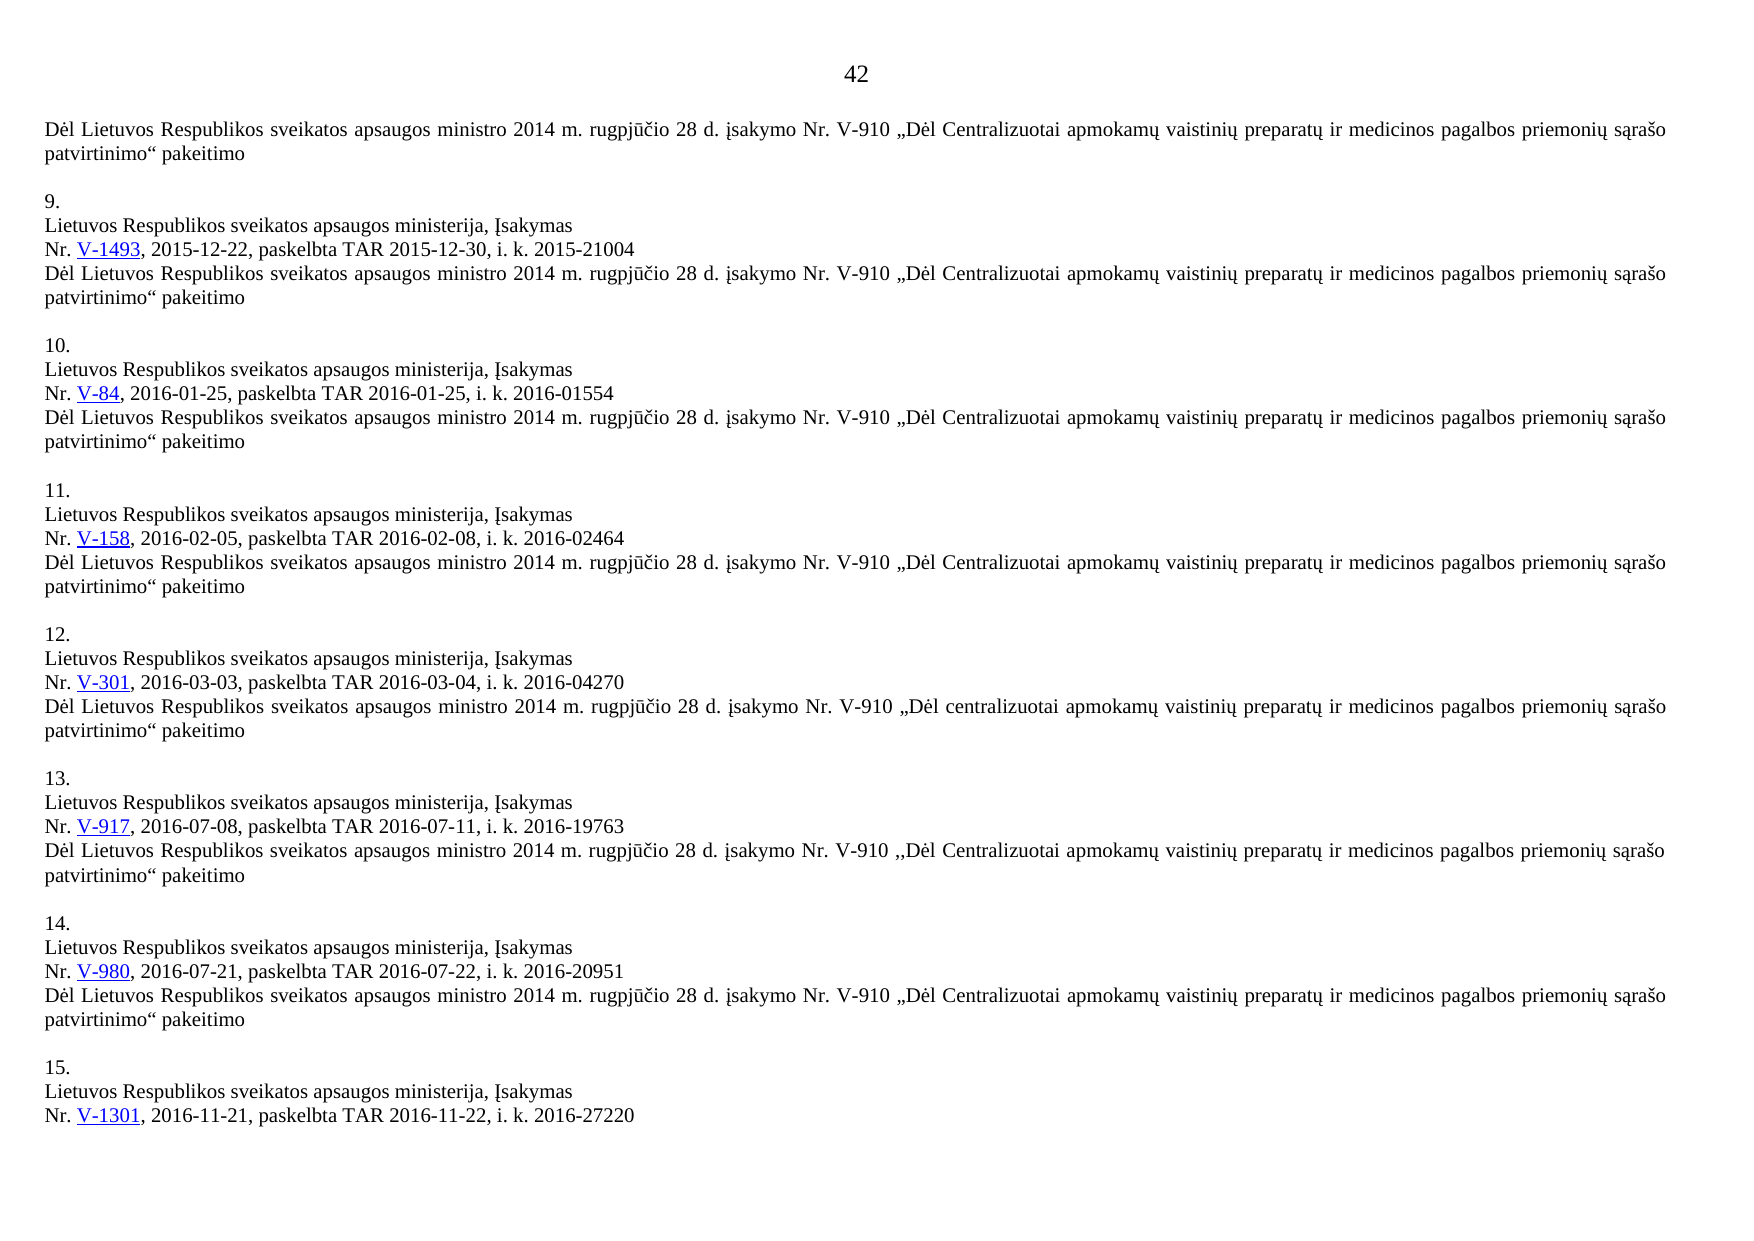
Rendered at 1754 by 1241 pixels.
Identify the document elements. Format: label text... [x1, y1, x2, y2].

text Nr. V-1301, 2016-11-21, paskelbta TAR 2016-11-22, i. k. 2016-27220 [44, 1103, 1668, 1127]
text 14. [44, 911, 1668, 935]
text Lietuvos Respublikos sveikatos apsaugos ministerija, Įsakymas [44, 357, 1668, 381]
text Nr. V-84, 2016-01-25, paskelbta TAR 2016-01-25, i. k. 2016-01554 [44, 381, 1668, 405]
text 10. [44, 333, 1668, 357]
text Lietuvos Respublikos sveikatos apsaugos ministerija, Įsakymas [44, 935, 1668, 959]
text 15. [44, 1055, 1668, 1079]
text 12. [44, 622, 1668, 646]
text 11. [44, 477, 1668, 502]
text Nr. V-301, 2016-03-03, paskelbta TAR 2016-03-04, i. k. 2016-04270 [44, 670, 1668, 694]
text Nr. V-158, 2016-02-05, paskelbta TAR 2016-02-08, i. k. 2016-02464 [44, 526, 1668, 550]
text Lietuvos Respublikos sveikatos apsaugos ministerija, Įsakymas [44, 502, 1668, 526]
text 13. [44, 766, 1668, 790]
text Dėl Lietuvos Respublikos sveikatos apsaugos ministro 2014 m. rugpjūčio 28 d. įsakymo Nr. V-910 „Dėl centralizuotai apmokamų vaistinių preparatų ir medicinos pagalbos priemonių sąrašo patvirtinimo“ pakeitimo [44, 694, 1668, 742]
text Nr. V-917, 2016-07-08, paskelbta TAR 2016-07-11, i. k. 2016-19763 [44, 814, 1668, 838]
text 9. [44, 189, 1668, 213]
text Lietuvos Respublikos sveikatos apsaugos ministerija, Įsakymas [44, 646, 1668, 670]
text Nr. V-1493, 2015-12-22, paskelbta TAR 2015-12-30, i. k. 2015-21004 [44, 237, 1668, 261]
text Dėl Lietuvos Respublikos sveikatos apsaugos ministro 2014 m. rugpjūčio 28 d. įsakymo Nr. V-910 „Dėl Centralizuotai apmokamų vaistinių preparatų ir medicinos pagalbos priemonių sąrašo patvirtinimo“ pakeitimo [44, 117, 1668, 165]
text Dėl Lietuvos Respublikos sveikatos apsaugos ministro 2014 m. rugpjūčio 28 d. įsakymo Nr. V-910 „Dėl Centralizuotai apmokamų vaistinių preparatų ir medicinos pagalbos priemonių sąrašo patvirtinimo“ pakeitimo [44, 261, 1668, 309]
text Dėl Lietuvos Respublikos sveikatos apsaugos ministro 2014 m. rugpjūčio 28 d. įsakymo Nr. V-910 „Dėl Centralizuotai apmokamų vaistinių preparatų ir medicinos pagalbos priemonių sąrašo patvirtinimo“ pakeitimo [44, 550, 1668, 598]
text Lietuvos Respublikos sveikatos apsaugos ministerija, Įsakymas [44, 1079, 1668, 1103]
text Dėl Lietuvos Respublikos sveikatos apsaugos ministro 2014 m. rugpjūčio 28 d. įsakymo Nr. V-910 „Dėl Centralizuotai apmokamų vaistinių preparatų ir medicinos pagalbos priemonių sąrašo patvirtinimo“ pakeitimo [44, 983, 1668, 1031]
text Lietuvos Respublikos sveikatos apsaugos ministerija, Įsakymas [44, 790, 1668, 814]
text Dėl Lietuvos Respublikos sveikatos apsaugos ministro 2014 m. rugpjūčio 28 d. įsakymo Nr. V-910 ,,Dėl Centralizuotai apmokamų vaistinių preparatų ir medicinos pagalbos priemonių sąrašo patvirtinimo“ pakeitimo [44, 838, 1668, 887]
text Nr. V-980, 2016-07-21, paskelbta TAR 2016-07-22, i. k. 2016-20951 [44, 959, 1668, 983]
text Dėl Lietuvos Respublikos sveikatos apsaugos ministro 2014 m. rugpjūčio 28 d. įsakymo Nr. V-910 „Dėl Centralizuotai apmokamų vaistinių preparatų ir medicinos pagalbos priemonių sąrašo patvirtinimo“ pakeitimo [44, 405, 1668, 453]
text Lietuvos Respublikos sveikatos apsaugos ministerija, Įsakymas [44, 213, 1668, 237]
